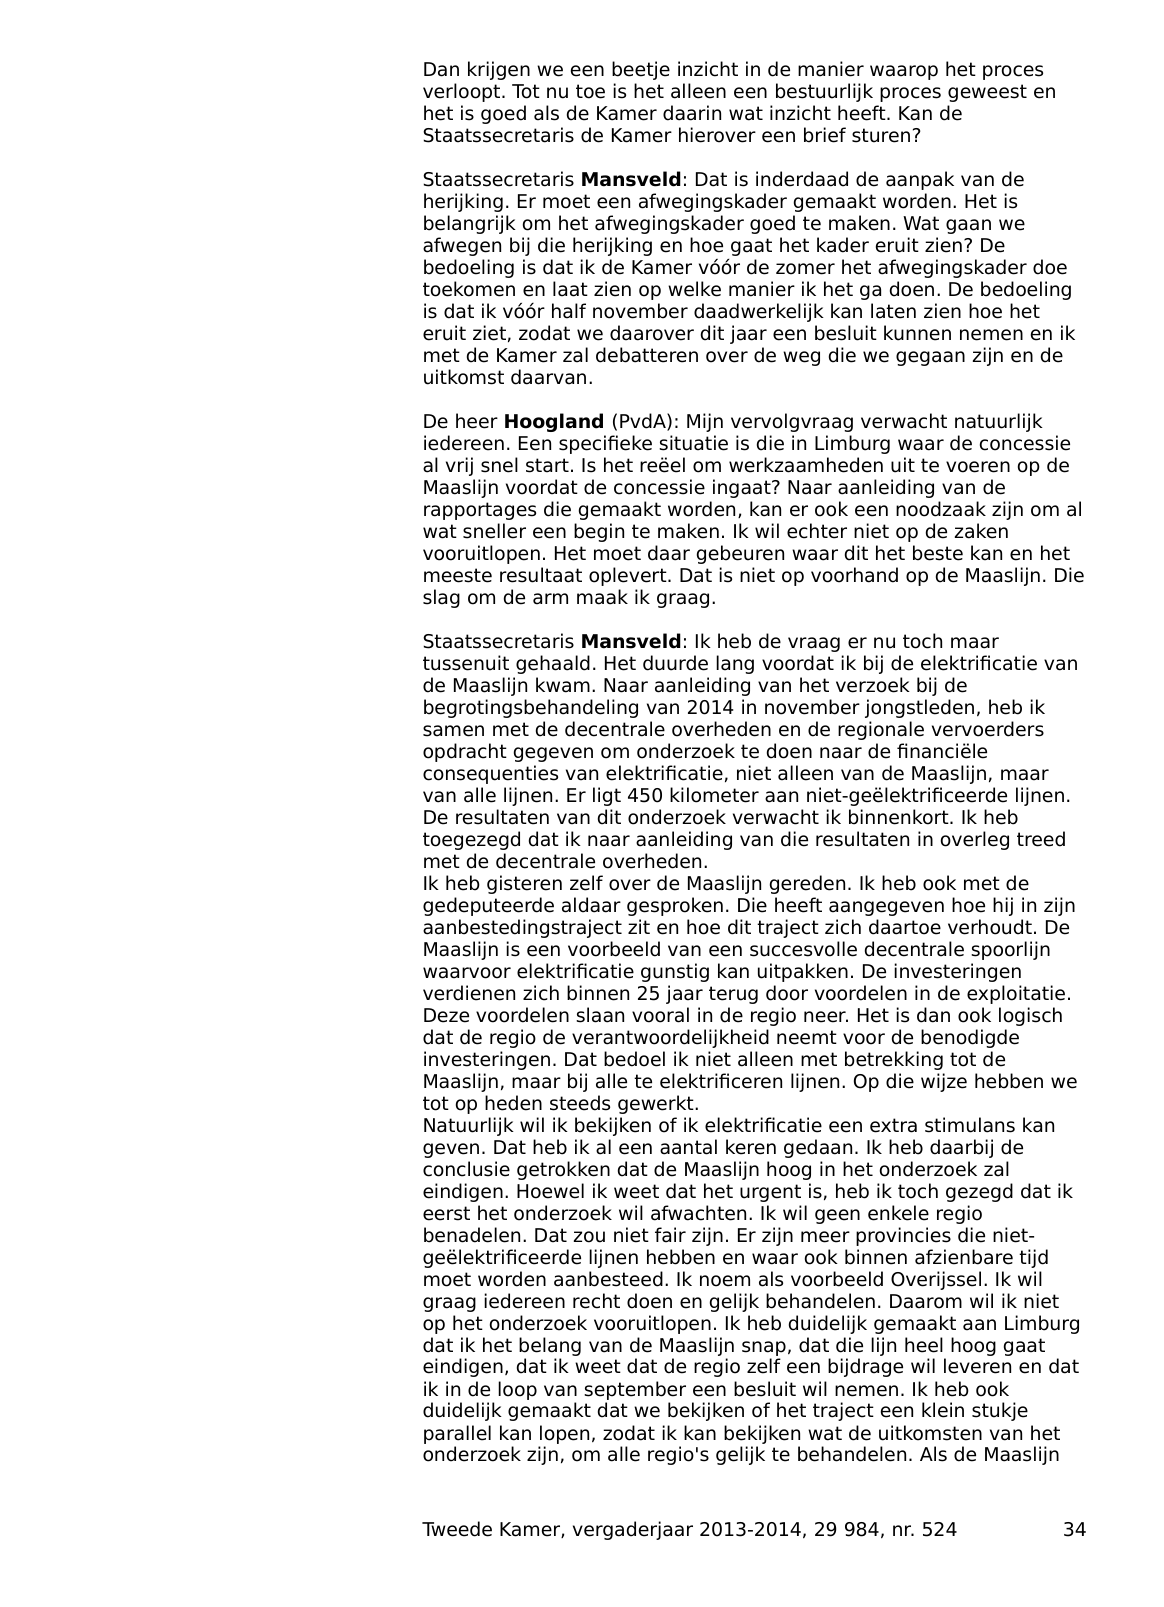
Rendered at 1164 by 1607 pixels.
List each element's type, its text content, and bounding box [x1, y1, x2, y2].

text De heer Hoogland (PvdA): Mijn vervolgvraag verwacht natuurlijk iedereen. Een specifieke situatie is die in Limburg waar de concessie al vrij snel start. Is het reëel om werkzaamheden uit te voeren op de Maaslijn voordat de concessie ingaat? Naar aanleiding van de rapportages die gemaakt worden, kan er ook een noodzaak zijn om al wat sneller een begin te maken. Ik wil echter niet op de zaken vooruitlopen. Het moet daar gebeuren waar dit het beste kan en het meeste resultaat oplevert. Dat is niet op voorhand op de Maaslijn. Die slag om de arm maak ik graag. [422, 411, 1087, 609]
text Ik heb gisteren zelf over de Maaslijn gereden. Ik heb ook met de gedeputeerde aldaar gesproken. Die heeft aangegeven hoe hij in zijn aanbestedingstraject zit en hoe dit traject zich daartoe verhoudt. De Maaslijn is een voorbeeld van een succesvolle decentrale spoorlijn waarvoor elektrificatie gunstig kan uitpakken. De investeringen verdienen zich binnen 25 jaar terug door voordelen in de exploitatie. Deze voordelen slaan vooral in de regio neer. Het is dan ook logisch dat de regio de verantwoordelijkheid neemt voor de benodigde investeringen. Dat bedoel ik niet alleen met betrekking tot de Maaslijn, maar bij alle te elektrificeren lijnen. Op die wijze hebben we tot op heden steeds gewerkt. [422, 873, 1087, 1115]
text Staatssecretaris Mansveld: Dat is inderdaad de aanpak van de herijking. Er moet een afwegingskader gemaakt worden. Het is belangrijk om het afwegingskader goed te maken. Wat gaan we afwegen bij die herijking en hoe gaat het kader eruit zien? De bedoeling is dat ik de Kamer vóór de zomer het afwegingskader doe toekomen en laat zien op welke manier ik het ga doen. De bedoeling is dat ik vóór half november daadwerkelijk kan laten zien hoe het eruit ziet, zodat we daarover dit jaar een besluit kunnen nemen en ik met de Kamer zal debatteren over de weg die we gegaan zijn en de uitkomst daarvan. [422, 169, 1087, 389]
text Dan krijgen we een beetje inzicht in de manier waarop het proces verloopt. Tot nu toe is het alleen een bestuurlijk proces geweest en het is goed als de Kamer daarin wat inzicht heeft. Kan de Staatssecretaris de Kamer hierover een brief sturen? [422, 59, 1087, 147]
text Staatssecretaris Mansveld: Ik heb de vraag er nu toch maar tussenuit gehaald. Het duurde lang voordat ik bij de elektrificatie van de Maaslijn kwam. Naar aanleiding van het verzoek bij de begrotingsbehandeling van 2014 in november jongstleden, heb ik samen met de decentrale overheden en de regionale vervoerders opdracht gegeven om onderzoek te doen naar de financiële consequenties van elektrificatie, niet alleen van de Maaslijn, maar van alle lijnen. Er ligt 450 kilometer aan niet-geëlektrificeerde lijnen. De resultaten van dit onderzoek verwacht ik binnenkort. Ik heb toegezegd dat ik naar aanleiding van die resultaten in overleg treed met de decentrale overheden. [422, 631, 1087, 873]
text Natuurlijk wil ik bekijken of ik elektrificatie een extra stimulans kan geven. Dat heb ik al een aantal keren gedaan. Ik heb daarbij de conclusie getrokken dat de Maaslijn hoog in het onderzoek zal eindigen. Hoewel ik weet dat het urgent is, heb ik toch gezegd dat ik eerst het onderzoek wil afwachten. Ik wil geen enkele regio benadelen. Dat zou niet fair zijn. Er zijn meer provincies die niet-geëlektrificeerde lijnen hebben en waar ook binnen afzienbare tijd moet worden aanbesteed. Ik noem als voorbeeld Overijssel. Ik wil graag iedereen recht doen en gelijk behandelen. Daarom wil ik niet op het onderzoek vooruitlopen. Ik heb duidelijk gemaakt aan Limburg dat ik het belang van de Maaslijn snap, dat die lijn heel hoog gaat eindigen, dat ik weet dat de regio zelf een bijdrage wil leveren en dat ik in de loop van september een besluit wil nemen. Ik heb ook duidelijk gemaakt dat we bekijken of het traject een klein stukje parallel kan lopen, zodat ik kan bekijken wat de uitkomsten van het onderzoek zijn, om alle regio's gelijk te behandelen. Als de Maaslijn [422, 1115, 1087, 1466]
